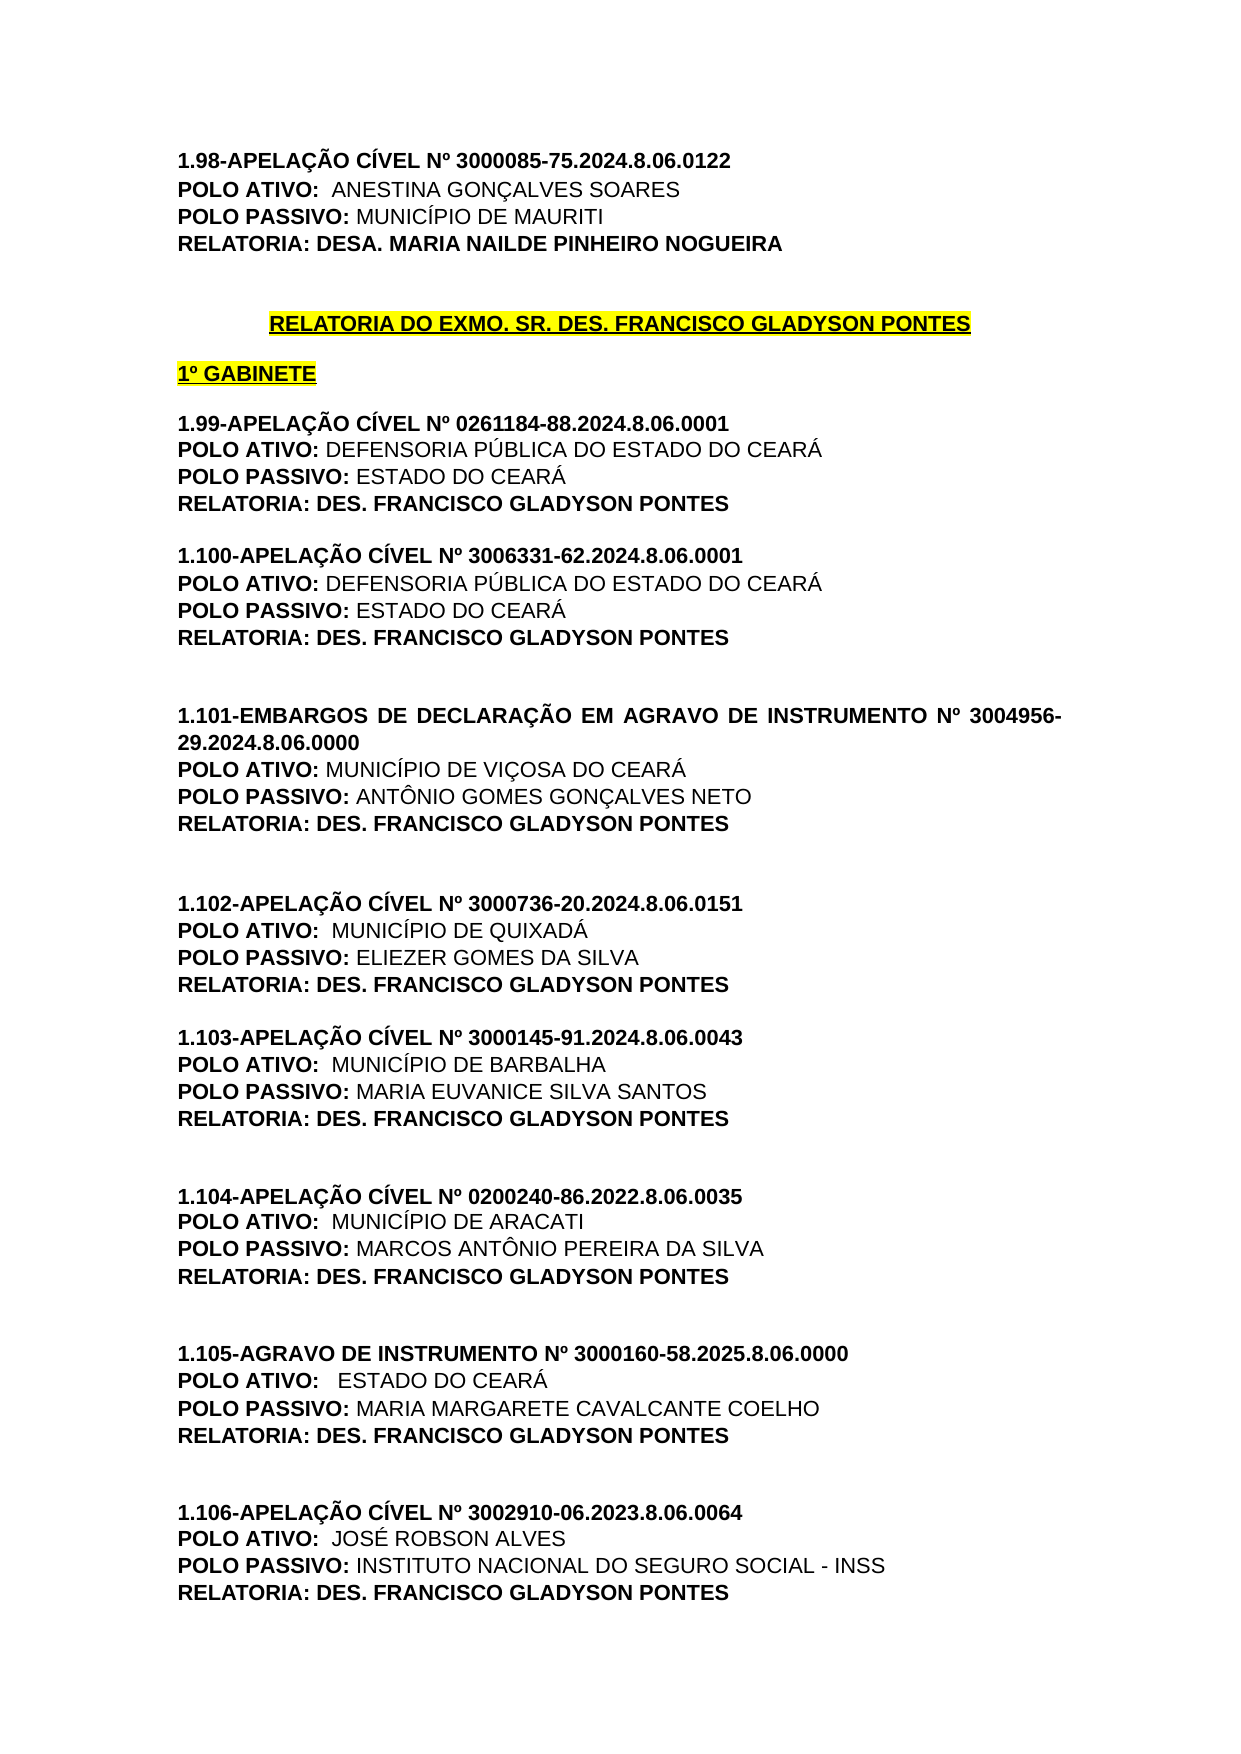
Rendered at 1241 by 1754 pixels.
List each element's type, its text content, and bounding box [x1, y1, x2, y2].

text 1.104-APELAÇÃO CÍVEL Nº 0200240-86.2022.8.06.0035 [177, 1184, 1063, 1209]
text 1.100-APELAÇÃO CÍVEL Nº 3006331-62.2024.8.06.0001 [177, 543, 1063, 568]
text RELATORIA: DES. FRANCISCO GLADYSON PONTES [177, 811, 1063, 836]
text 1.99-APELAÇÃO CÍVEL Nº 0261184-88.2024.8.06.0001 [177, 411, 1063, 437]
text POLO ATIVO: DEFENSORIA PÚBLICA DO ESTADO DO CEARÁ [177, 571, 1063, 596]
text 1.98-APELAÇÃO CÍVEL Nº 3000085-75.2024.8.06.0122 [177, 148, 1063, 173]
text 1.102-APELAÇÃO CÍVEL Nº 3000736-20.2024.8.06.0151 [177, 891, 1063, 916]
text RELATORIA: DES. FRANCISCO GLADYSON PONTES [177, 972, 1063, 998]
text POLO ATIVO: DEFENSORIA PÚBLICA DO ESTADO DO CEARÁ [177, 437, 1063, 462]
text RELATORIA: DES. FRANCISCO GLADYSON PONTES [177, 1263, 1063, 1289]
text 1.105-AGRAVO DE INSTRUMENTO Nº 3000160-58.2025.8.06.0000 [177, 1341, 1063, 1366]
text POLO PASSIVO: MARIA EUVANICE SILVA SANTOS [177, 1079, 1063, 1104]
text RELATORIA DO EXMO. SR. DES. FRANCISCO GLADYSON PONTES [177, 311, 1063, 336]
text POLO PASSIVO: ESTADO DO CEARÁ [177, 598, 1063, 623]
text 1.101-EMBARGOS DE DECLARAÇÃO EM AGRAVO DE INSTRUMENTO Nº 3004956-29.2024.8.06.0000 [177, 702, 1063, 755]
text 1.103-APELAÇÃO CÍVEL Nº 3000145-91.2024.8.06.0043 [177, 1025, 1063, 1050]
text RELATORIA: DES. FRANCISCO GLADYSON PONTES [177, 1106, 1063, 1132]
text 1.106-APELAÇÃO CÍVEL Nº 3002910-06.2023.8.06.0064 [177, 1500, 1063, 1526]
text POLO ATIVO: MUNICÍPIO DE BARBALHA [177, 1052, 1063, 1077]
text RELATORIA: DES. FRANCISCO GLADYSON PONTES [177, 491, 1063, 516]
text POLO PASSIVO: MUNICÍPIO DE MAURITI [177, 204, 1063, 229]
text POLO ATIVO: ESTADO DO CEARÁ [177, 1368, 1063, 1393]
text POLO PASSIVO: ESTADO DO CEARÁ [177, 464, 1063, 489]
text POLO PASSIVO: INSTITUTO NACIONAL DO SEGURO SOCIAL - INSS [177, 1553, 1063, 1578]
text RELATORIA: DES. FRANCISCO GLADYSON PONTES [177, 1580, 1063, 1605]
text POLO ATIVO: JOSÉ ROBSON ALVES [177, 1526, 1063, 1551]
text RELATORIA: DESA. MARIA NAILDE PINHEIRO NOGUEIRA [177, 231, 1063, 256]
text RELATORIA: DES. FRANCISCO GLADYSON PONTES [177, 625, 1063, 650]
text POLO PASSIVO: MARIA MARGARETE CAVALCANTE COELHO [177, 1396, 1063, 1421]
text 1º GABINETE [177, 361, 1063, 386]
text POLO PASSIVO: MARCOS ANTÔNIO PEREIRA DA SILVA [177, 1236, 1063, 1262]
text POLO PASSIVO: ANTÔNIO GOMES GONÇALVES NETO [177, 784, 1063, 809]
text RELATORIA: DES. FRANCISCO GLADYSON PONTES [177, 1423, 1063, 1448]
text POLO PASSIVO: ELIEZER GOMES DA SILVA [177, 945, 1063, 970]
text POLO ATIVO: MUNICÍPIO DE ARACATI [177, 1209, 1063, 1234]
text POLO ATIVO: MUNICÍPIO DE VIÇOSA DO CEARÁ [177, 757, 1063, 782]
text POLO ATIVO: ANESTINA GONÇALVES SOARES [177, 177, 1063, 202]
text POLO ATIVO: MUNICÍPIO DE QUIXADÁ [177, 918, 1063, 943]
